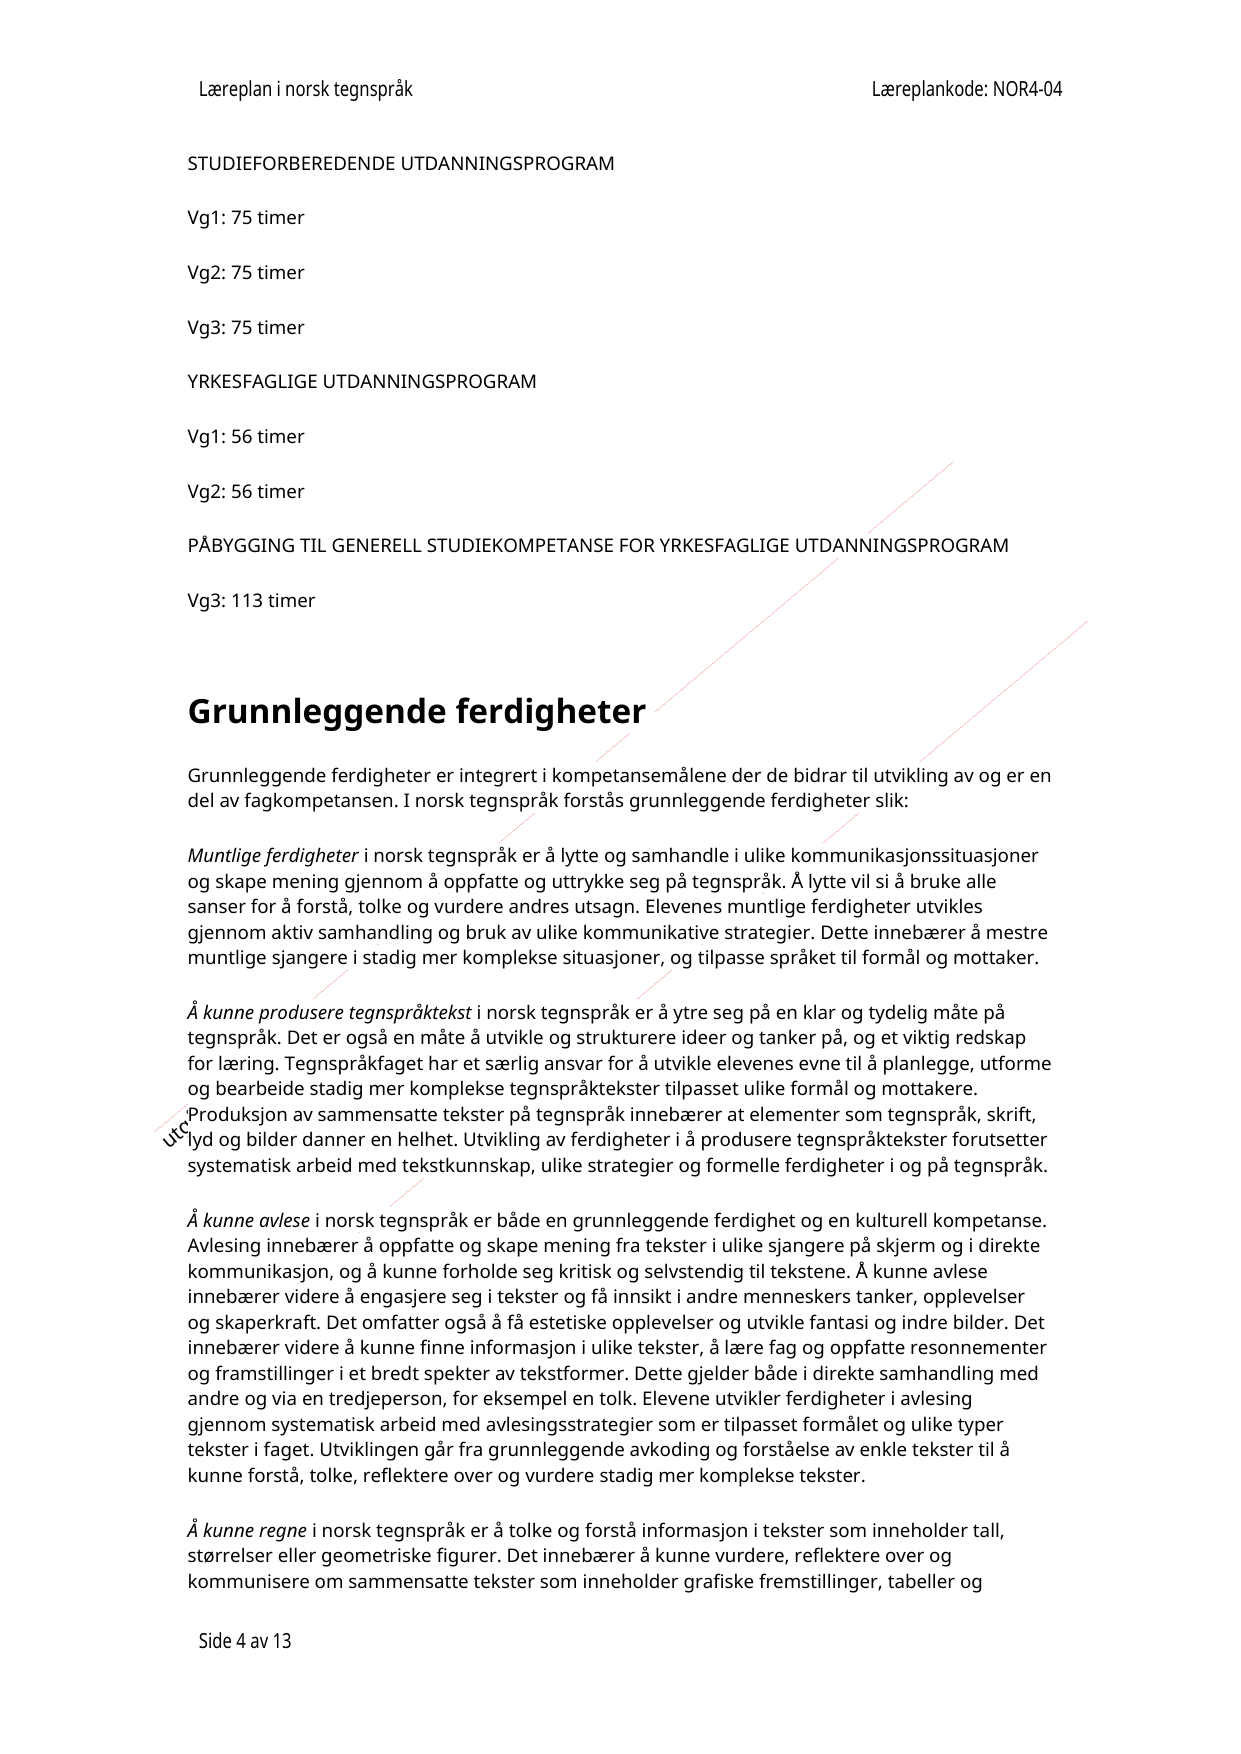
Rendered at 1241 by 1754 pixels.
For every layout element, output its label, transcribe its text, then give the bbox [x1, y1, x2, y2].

text Vg2: 56 timer [904, 478, 1053, 504]
text Vg1: 56 timer [187, 423, 1053, 449]
text Å kunne avlese i norsk tegnspråk er både en grunnleggende ferdighet og en kulturell kompetanse. Avlesing innebærer å oppfatte og skape mening fra tekster i ulike sjangere på skjerm og i direkte kommunikasjon, og å kunne forholde seg kritisk og selvstendig til tekstene. Å kunne avlese innebærer videre å engasjere seg i tekster og få innsikt i andre menneskers tanker, opplevelser og skaperkraft. Det omfatter også å få estetiske opplevelser og utvikle fantasi og indre bilder. Det innebærer videre å kunne finne informasjon i ulike tekster, å lære fag og oppfatte resonnementer og framstillinger i et bredt spekter av tekstformer. Dette gjelder både i direkte samhandling med andre og via en tredjeperson, for eksempel en tolk. Elevene utvikler ferdigheter i avlesing gjennom systematisk arbeid med avlesingsstrategier som er tilpasset formålet og ulike typer tekster i faget. Utviklingen går fra grunnleggende avkoding og forståelse av enkle tekster til å kunne forstå, tolke, reflektere over og vurdere stadig mer komplekse tekster. [187, 1207, 1053, 1488]
subtitle Grunnleggende ferdigheter [956, 651, 1053, 733]
text Muntlige ferdigheter i norsk tegnspråk er å lytte og samhandle i ulike kommunikasjonssituasjoner og skape mening gjennom å oppfatte og uttrykke seg på tegnspråk. Å lytte vil si å bruke alle sanser for å forstå, tolke og vurdere andres utsagn. Elevenes muntlige ferdigheter utvikles gjennom aktiv samhandling og bruk av ulike kommunikative strategier. Dette innebærer å mestre muntlige sjangere i stadig mer komplekse situasjoner, og tilpasse språket til formål og mottaker. [703, 842, 1053, 970]
text Vg2: 56 timer [305, 478, 932, 504]
text Vg3: 113 timer [187, 587, 802, 613]
text Vg3: 75 timer [305, 314, 1053, 339]
text STUDIEFORBEREDENDE UTDANNINGSPROGRAM [615, 150, 1053, 176]
subtitle Grunnleggende ferdigheter [655, 642, 736, 710]
text Vg1: 75 timer [305, 205, 1053, 230]
text [774, 587, 1053, 613]
text YRKESFAGLIGE UTDANNINGSPROGRAM [537, 369, 1053, 394]
subtitle Grunnleggende ferdigheter [655, 642, 1053, 733]
text Grunnleggende ferdigheter er integrert i kompetansemålene der de bidrar til utvikling av og er en del av fagkompetansen. I norsk tegnspråk forstås grunnleggende ferdigheter slik: [909, 762, 1053, 813]
text Vg2: 75 timer [305, 259, 1053, 285]
text Å kunne regne i norsk tegnspråk er å tolke og forstå informasjon i tekster som inneholder tall, størrelser eller geometriske figurer. Det innebærer å kunne vurdere, reflektere over og kommunisere om sammensatte tekster som inneholder grafiske fremstillinger, tabeller og statistikk. Regneferdigheter i tegnspråkfaget utvikles gjennom å skape helhetlig mening i stadig mer krevende tekster der ulike uttrykksformer må sees i sammenheng. [187, 1517, 1053, 1593]
